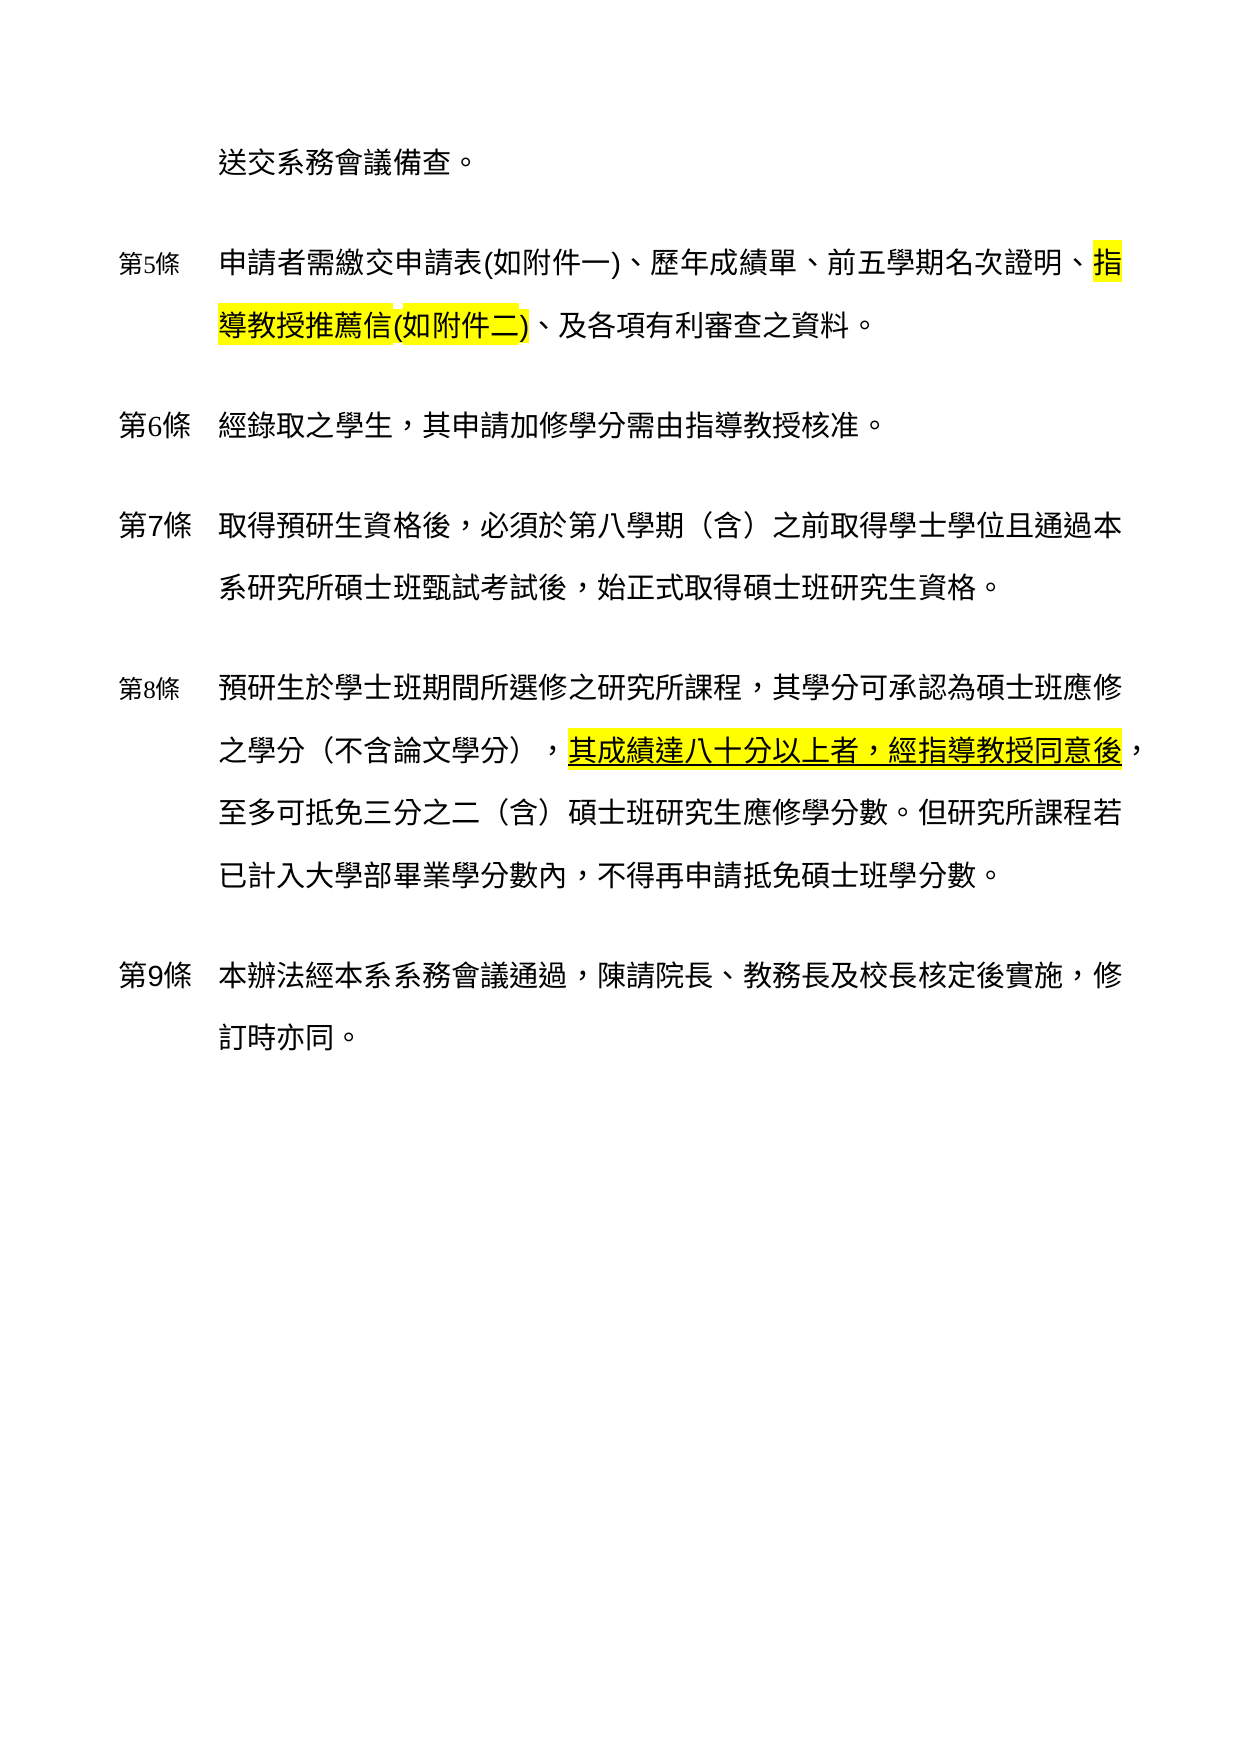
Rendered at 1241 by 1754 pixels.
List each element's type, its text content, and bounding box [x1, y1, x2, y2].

list 取得預研生資格後，必須於第八學期（含）之前取得學士學位且通過本系研究所碩士班甄試考試後，始正式取得碩士班研究生資格。 [118, 482, 1122, 607]
list 本辦法經本系系務會議通過，陳請院長、教務長及校長核定後實施，修訂時亦同。 [118, 932, 1122, 1057]
list 送交系務會議備查。 [118, 119, 1122, 182]
list 預研生於學士班期間所選修之研究所課程，其學分可承認為碩士班應修之學分（不含論文學分），其成績達八十分以上者，經指導教授同意後，至多可抵免三分之二（含）碩士班研究生應修學分數。但研究所課程若已計入大學部畢業學分數內，不得再申請抵免碩士班學分數。 [118, 644, 1122, 894]
list 經錄取之學生，其申請加修學分需由指導教授核准。 [118, 382, 1122, 444]
list 申請者需繳交申請表(如附件一)、歷年成績單、前五學期名次證明、指導教授推薦信(如附件二)、及各項有利審查之資料。 [118, 219, 1122, 344]
